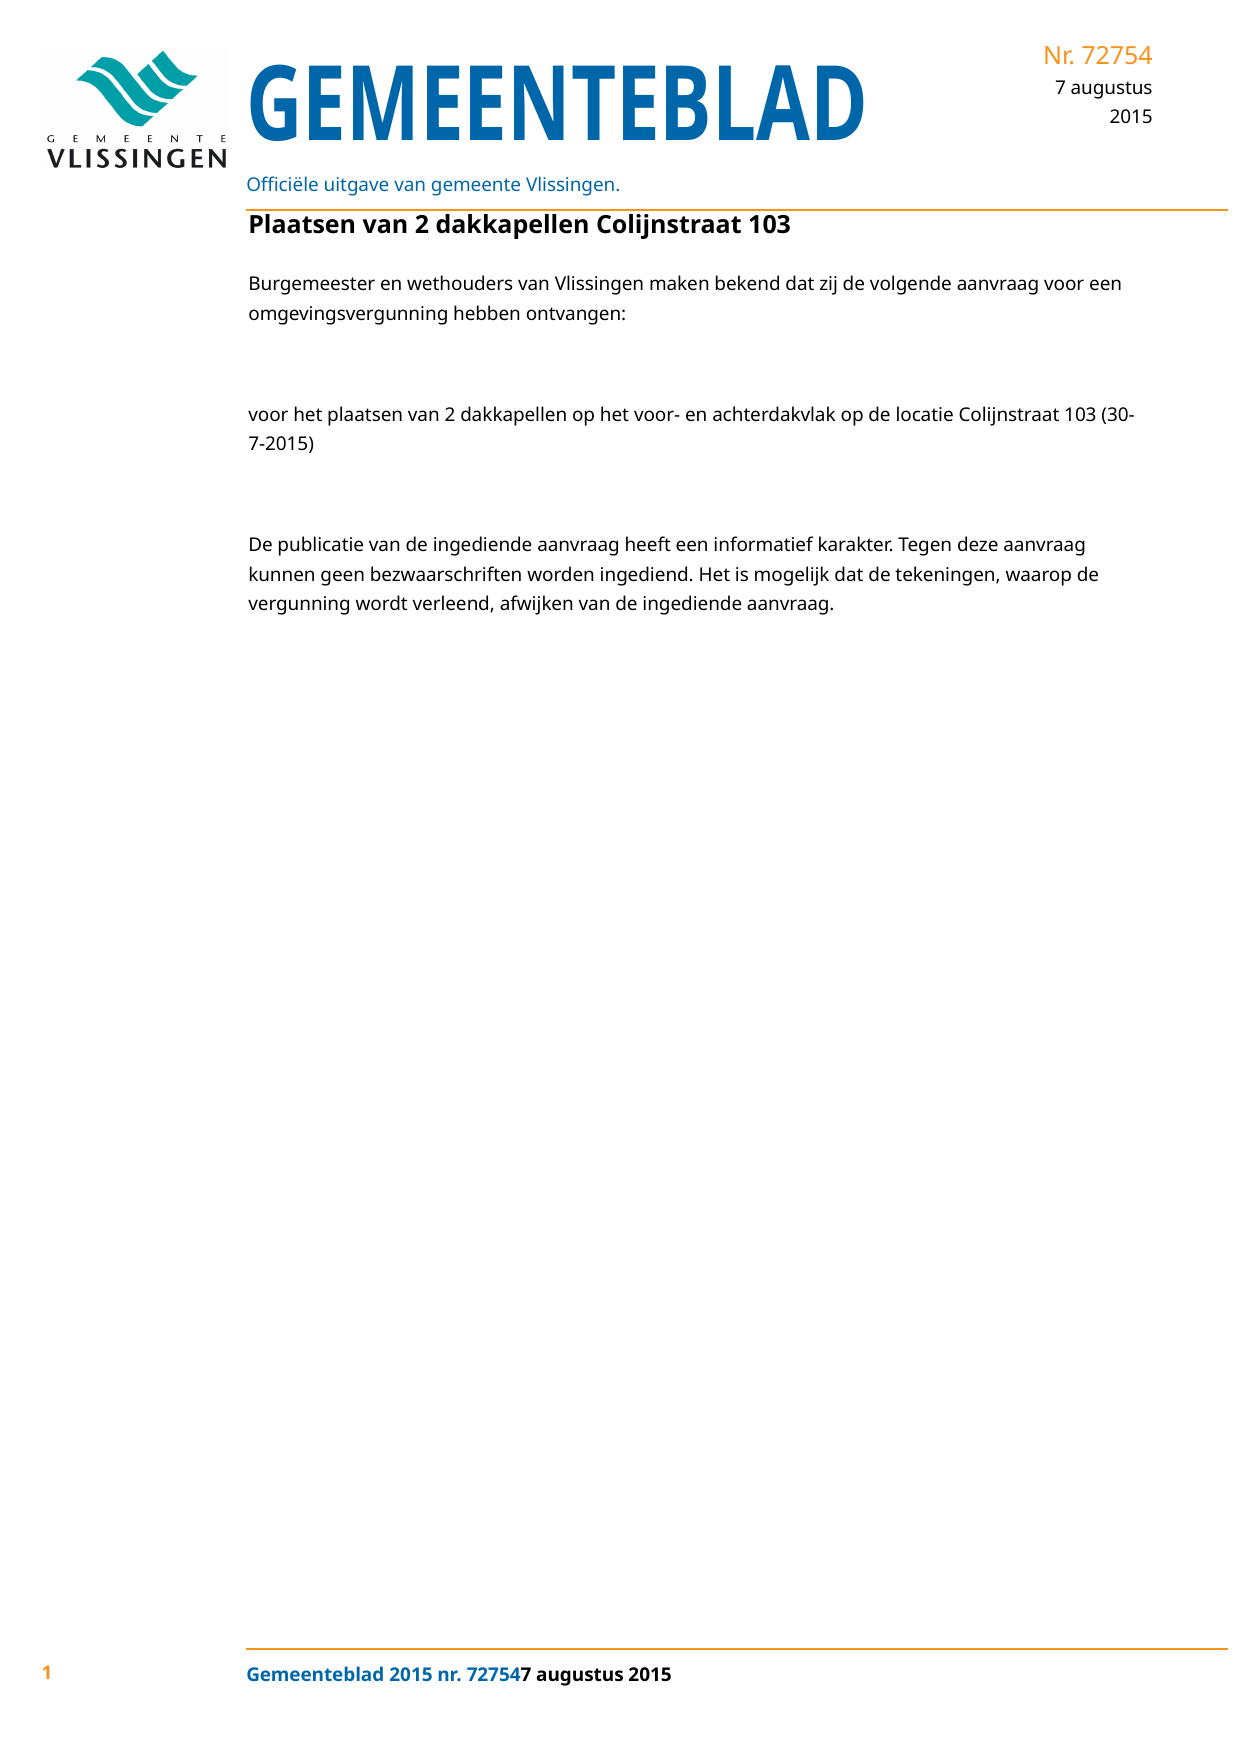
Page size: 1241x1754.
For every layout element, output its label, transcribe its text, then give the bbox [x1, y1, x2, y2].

text Burgemeester en wethouders van Vlissingen maken bekend dat zij de volgende aanvraag voor een omgevingsvergunning hebben ontvangen: [248, 270, 1152, 326]
text Plaatsen van 2 dakkapellen Colijnstraat 103 [248, 211, 1152, 241]
text De publicatie van de ingediende aanvraag heeft een informatief karakter. Tegen deze aanvraag kunnen geen bezwaarschriften worden ingediend. Het is mogelijk dat de tekeningen, waarop de vergunning wordt verleend, afwijken van de ingediende aanvraag. [248, 531, 1152, 616]
text voor het plaatsen van 2 dakkapellen op het voor- en achterdakvlak op de locatie Colijnstraat 103 (30-7-2015) [248, 401, 1152, 456]
picture [41, 47, 231, 172]
